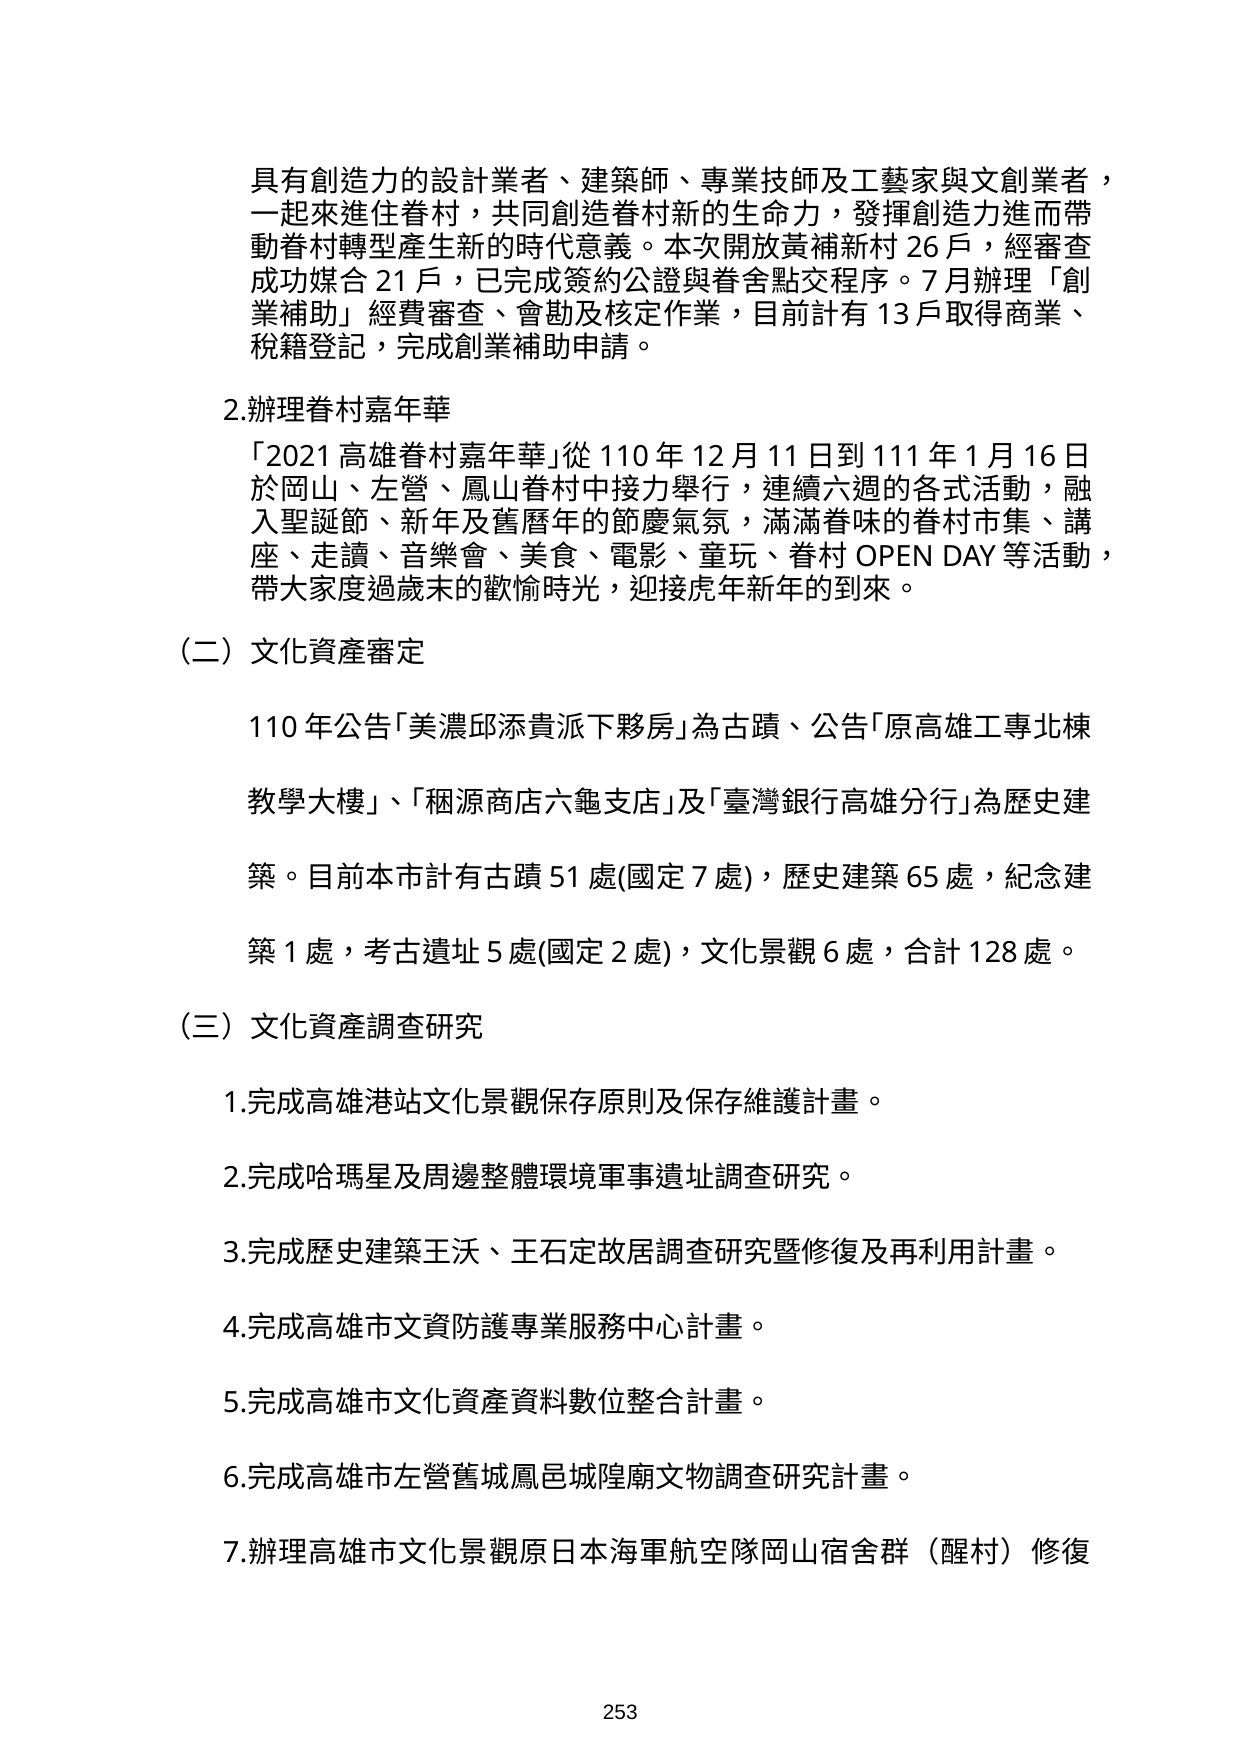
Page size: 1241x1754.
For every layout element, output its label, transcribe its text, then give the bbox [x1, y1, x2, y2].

text 文化局110年度推出新一期以住代護3.0「青創HOUSE」試辦計畫，秉持眷村「因住而生‧因住而活」的初衷，招募年輕有活力具有創造力的設計業者、建築師、專業技師及工藝家與文創業者，一起來進住眷村，共同創造眷村新的生命力，發揮創造力進而帶動眷村轉型產生新的時代意義。本次開放黃補新村26戶，經審查成功媒合21戶，已完成簽約公證與眷舍點交程序。7月辦理「創業補助」經費審查、會勘及核定作業，目前計有13戶取得商業、稅籍登記，完成創業補助申請。 [250, 164, 1092, 364]
text 110年公告｢美濃邱添貴派下夥房｣為古蹟、公告｢原高雄工專北棟教學大樓｣、｢稇源商店六龜支店｣及｢臺灣銀行高雄分行｣為歷史建築。目前本市計有古蹟51處(國定7處)，歷史建築65處，紀念建築1處，考古遺址5處(國定2處)，文化景觀6處，合計128處。 [248, 681, 1092, 981]
text 1.完成高雄港站文化景觀保存原則及保存維護計畫。 [223, 1056, 1092, 1131]
text 6.完成高雄市左營舊城鳳邑城隍廟文物調查研究計畫。 [223, 1431, 1092, 1506]
text （三）文化資產調查研究 [162, 981, 1092, 1056]
text 5.完成高雄市文化資產資料數位整合計畫。 [223, 1356, 1092, 1431]
text 4.完成高雄市文資防護專業服務中心計畫。 [223, 1281, 1092, 1356]
text ｢2021高雄眷村嘉年華｣從110年12月11日到111年1月16日於岡山、左營、鳳山眷村中接力舉行，連續六週的各式活動，融入聖誕節、新年及舊曆年的節慶氣氛，滿滿眷味的眷村市集、講座、走讀、音樂會、美食、電影、童玩、眷村OPEN DAY等活動，帶大家度過歲末的歡愉時光，迎接虎年新年的到來。 [250, 439, 1092, 606]
text 2.辦理眷村嘉年華 [223, 364, 1092, 439]
text 7.辦理高雄市文化景觀原日本海軍航空隊岡山宿舍群（醒村）修復 [223, 1506, 1092, 1581]
text （二）文化資產審定 [162, 606, 1092, 681]
text 3.完成歷史建築王沃、王石定故居調查研究暨修復及再利用計畫。 [223, 1206, 1092, 1281]
text 2.完成哈瑪星及周邊整體環境軍事遺址調查研究。 [223, 1131, 1092, 1206]
